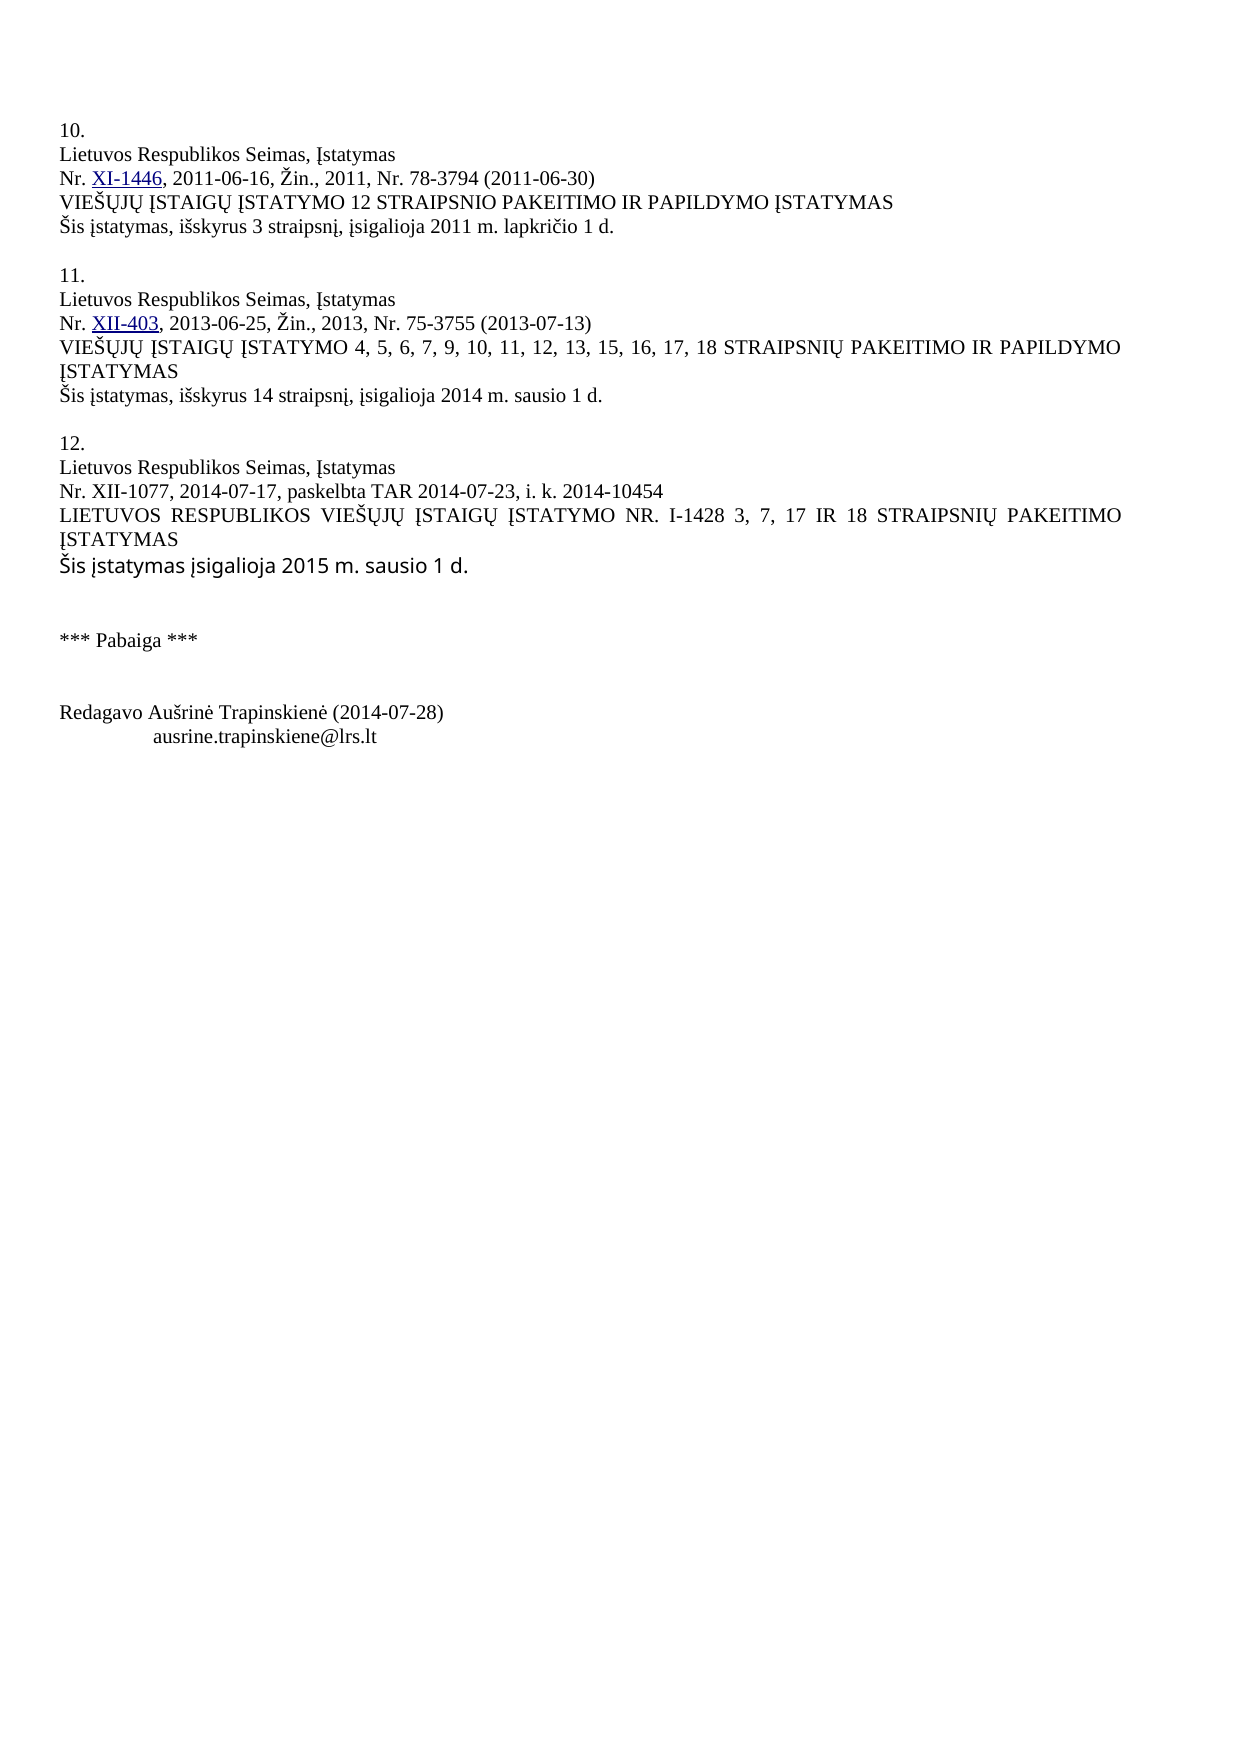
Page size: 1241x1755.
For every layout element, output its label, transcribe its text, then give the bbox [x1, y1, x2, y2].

text VIEŠŲJŲ ĮSTAIGŲ ĮSTATYMO 4, 5, 6, 7, 9, 10, 11, 12, 13, 15, 16, 17, 18 STRAIPSNIŲ PAKEITIMO IR PAPILDYMO ĮSTATYMAS [59, 335, 1122, 383]
text *** Pabaiga *** [59, 628, 1122, 652]
text Šis įstatymas, išskyrus 14 straipsnį, įsigalioja 2014 m. sausio 1 d. [59, 383, 1122, 407]
text VIEŠŲJŲ ĮSTAIGŲ ĮSTATYMO 12 STRAIPSNIO PAKEITIMO IR PAPILDYMO ĮSTATYMAS [59, 190, 1122, 214]
text Lietuvos Respublikos Seimas, Įstatymas [59, 287, 1122, 311]
text Šis įstatymas, išskyrus 3 straipsnį, įsigalioja 2011 m. lapkričio 1 d. [59, 214, 1122, 238]
text Nr. XII-403, 2013-06-25, Žin., 2013, Nr. 75-3755 (2013-07-13) [59, 311, 1122, 335]
text LIETUVOS RESPUBLIKOS VIEŠŲJŲ ĮSTAIGŲ ĮSTATYMO NR. I-1428 3, 7, 17 IR 18 STRAIPSNIŲ PAKEITIMO ĮSTATYMAS [59, 503, 1122, 551]
text ausrine.trapinskiene@lrs.lt [59, 724, 1122, 748]
text Lietuvos Respublikos Seimas, Įstatymas [59, 142, 1122, 166]
text 10. [59, 118, 1122, 142]
text Lietuvos Respublikos Seimas, Įstatymas [59, 455, 1122, 479]
text 11. [59, 262, 1122, 287]
text 12. [59, 431, 1122, 455]
text Redagavo Aušrinė Trapinskienė (2014-07-28) [59, 700, 1122, 724]
text Nr. XI-1446, 2011-06-16, Žin., 2011, Nr. 78-3794 (2011-06-30) [59, 166, 1122, 190]
text Nr. XII-1077, 2014-07-17, paskelbta TAR 2014-07-23, i. k. 2014-10454 [59, 479, 1122, 503]
text Šis įstatymas įsigalioja 2015 m. sausio 1 d. [59, 551, 1122, 580]
